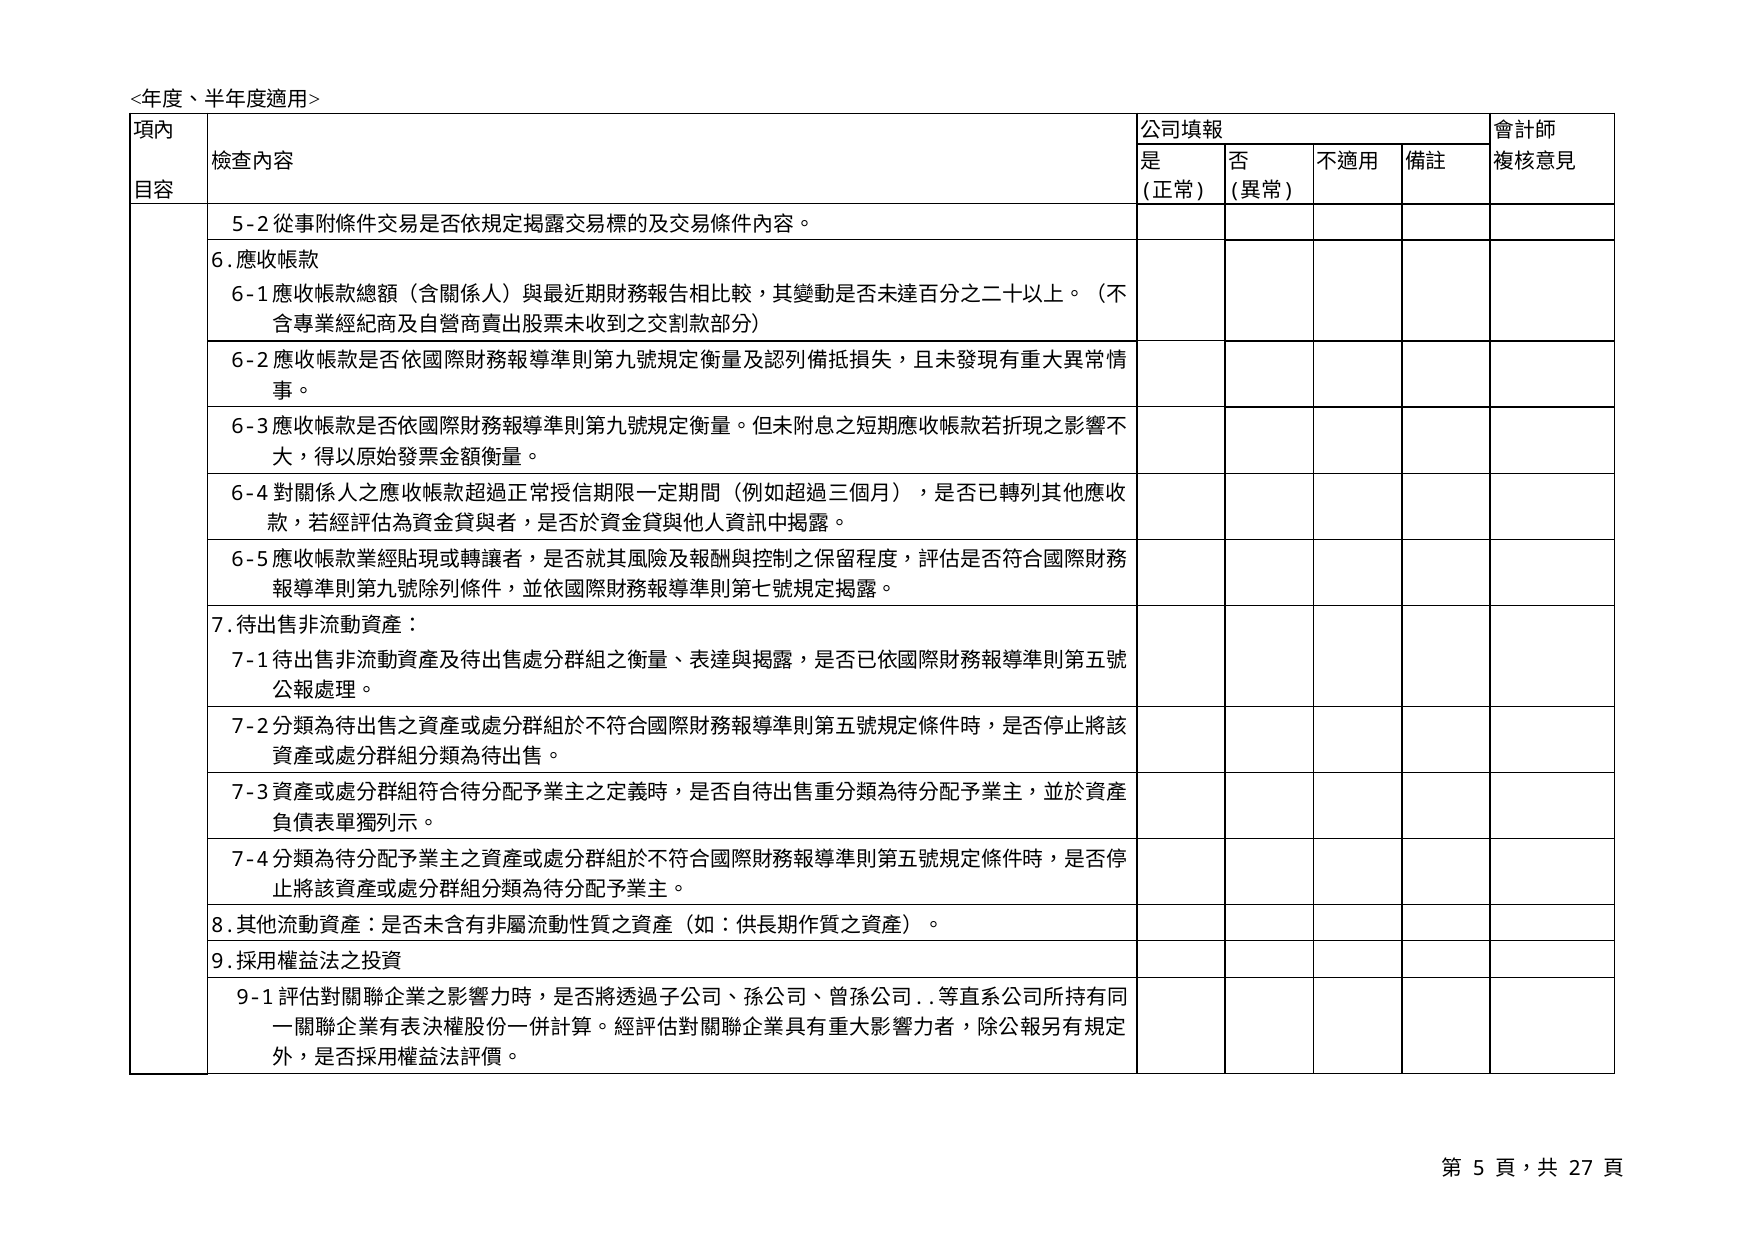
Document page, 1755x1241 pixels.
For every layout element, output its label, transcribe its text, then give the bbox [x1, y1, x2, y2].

table_cell [1491, 941, 1614, 976]
table_cell [1403, 241, 1489, 340]
table_cell [1314, 978, 1401, 1073]
table_cell [1491, 205, 1614, 239]
table_cell 9-1評估對關聯企業之影響力時，是否將透過子公司、孫公司、曾孫公司..等直系公司所持有同一關聯企業有表決權股份一併計算。經評估對關聯企業具有重大影響力者，除公報另有規定外，是否採用權益法評價。 [208, 978, 1136, 1073]
table_cell [1491, 241, 1614, 340]
table_cell 8.其他流動資產：是否未含有非屬流動性質之資產（如：供長期作質之資產）。 [208, 905, 1136, 940]
table_cell [1226, 941, 1313, 976]
table_cell 不適用 [1314, 145, 1401, 203]
table_cell [1314, 941, 1401, 976]
table_cell [1491, 474, 1614, 539]
table_cell [1226, 474, 1313, 539]
table_cell 目容 [131, 143, 207, 203]
table_cell [1491, 978, 1614, 1073]
table_cell [1403, 205, 1489, 239]
table_cell [1138, 407, 1224, 472]
table_cell [1314, 408, 1401, 472]
table_cell [1403, 905, 1489, 940]
table_cell [1138, 978, 1224, 1073]
table_cell [1403, 408, 1489, 472]
table_cell [1138, 205, 1224, 239]
table_cell [1226, 342, 1313, 406]
table_cell [1226, 773, 1313, 838]
table_cell 7.待出售非流動資產： 7-1待出售非流動資產及待出售處分群組之衡量、表達與揭露，是否已依國際財務報導準則第五號公報處理。 [208, 606, 1136, 706]
table_cell [1314, 707, 1401, 772]
table_cell [1314, 241, 1401, 340]
table_cell [131, 204, 207, 1073]
table_cell 5-2從事附條件交易是否依規定揭露交易標的及交易條件內容。 [208, 204, 1136, 239]
table_cell 7-4分類為待分配予業主之資產或處分群組於不符合國際財務報導準則第五號規定條件時，是否停止將該資產或處分群組分類為待分配予業主。 [208, 839, 1136, 904]
table_cell 是 (正常) [1138, 145, 1224, 203]
table_cell [1403, 978, 1489, 1073]
table_cell 6-4對關係人之應收帳款超過正常授信期限一定期間（例如超過三個月），是否已轉列其他應收款，若經評估為資金貸與者，是否於資金貸與他人資訊中揭露。 [208, 474, 1136, 539]
table_cell [1314, 905, 1401, 940]
table_cell [1138, 905, 1224, 940]
table_cell [1403, 474, 1489, 539]
table_cell [1314, 540, 1401, 605]
table_cell [1138, 839, 1224, 904]
table_cell [1226, 839, 1313, 904]
table_cell 9.採用權益法之投資 [208, 941, 1136, 976]
table_cell [1226, 606, 1313, 706]
table_cell [1226, 408, 1313, 472]
table_cell [1491, 540, 1614, 605]
table_cell [1403, 606, 1489, 706]
table_cell [1314, 839, 1401, 904]
table_cell [1226, 241, 1313, 340]
table_cell [1403, 707, 1489, 772]
table_cell [1226, 905, 1313, 940]
table_cell [1491, 342, 1614, 406]
table_header 項內 [131, 114, 207, 143]
table_cell [1226, 707, 1313, 772]
table_cell [1138, 773, 1224, 838]
table_cell 6-3應收帳款是否依國際財務報導準則第九號規定衡量。但未附息之短期應收帳款若折現之影響不大，得以原始發票金額衡量。 [208, 407, 1136, 472]
table_header [208, 114, 1136, 143]
table_cell [1138, 474, 1224, 539]
table_cell [1138, 341, 1224, 406]
table_cell 備註 [1403, 145, 1489, 203]
table_cell [1138, 240, 1224, 340]
table_cell [1491, 905, 1614, 940]
table_cell [1226, 540, 1313, 605]
table_cell 複核意見 [1491, 143, 1614, 203]
table_header 會計師 [1491, 114, 1614, 143]
table_cell [1491, 408, 1614, 472]
table_cell 7-2分類為待出售之資產或處分群組於不符合國際財務報導準則第五號規定條件時，是否停止將該資產或處分群組分類為待出售。 [208, 707, 1136, 772]
table_cell [1491, 839, 1614, 904]
table_cell [1491, 707, 1614, 772]
table_cell [1226, 978, 1313, 1073]
table_cell [1403, 540, 1489, 605]
table_cell [1403, 342, 1489, 406]
table_cell 6-5應收帳款業經貼現或轉讓者，是否就其風險及報酬與控制之保留程度，評估是否符合國際財務報導準則第九號除列條件，並依國際財務報導準則第七號規定揭露。 [208, 540, 1136, 605]
table_cell [1314, 342, 1401, 406]
table_cell [1314, 606, 1401, 706]
table_cell [1491, 606, 1614, 706]
table_cell [1226, 205, 1313, 239]
table_cell [1403, 839, 1489, 904]
table_cell [1403, 941, 1489, 976]
table_cell [1138, 540, 1224, 605]
table_cell [1403, 773, 1489, 838]
table_cell 6-2應收帳款是否依國際財務報導準則第九號規定衡量及認列備抵損失，且未發現有重大異常情事。 [208, 342, 1136, 406]
table_cell [1491, 773, 1614, 838]
table_cell 否 (異常) [1226, 145, 1313, 203]
table_cell [1138, 606, 1224, 706]
table_header 公司填報 [1138, 114, 1489, 143]
table_cell [1138, 707, 1224, 772]
table_cell [1138, 941, 1224, 976]
table_cell [1314, 474, 1401, 539]
table_cell 7-3資產或處分群組符合待分配予業主之定義時，是否自待出售重分類為待分配予業主，並於資產負債表單獨列示。 [208, 773, 1136, 838]
table_cell [1314, 205, 1401, 239]
table_cell 檢查內容 [208, 143, 1136, 203]
table_cell 6.應收帳款 6-1應收帳款總額（含關係人）與最近期財務報告相比較，其變動是否未達百分之二十以上。（不含專業經紀商及自營商賣出股票未收到之交割款部分） [208, 240, 1136, 340]
table_cell [1314, 773, 1401, 838]
